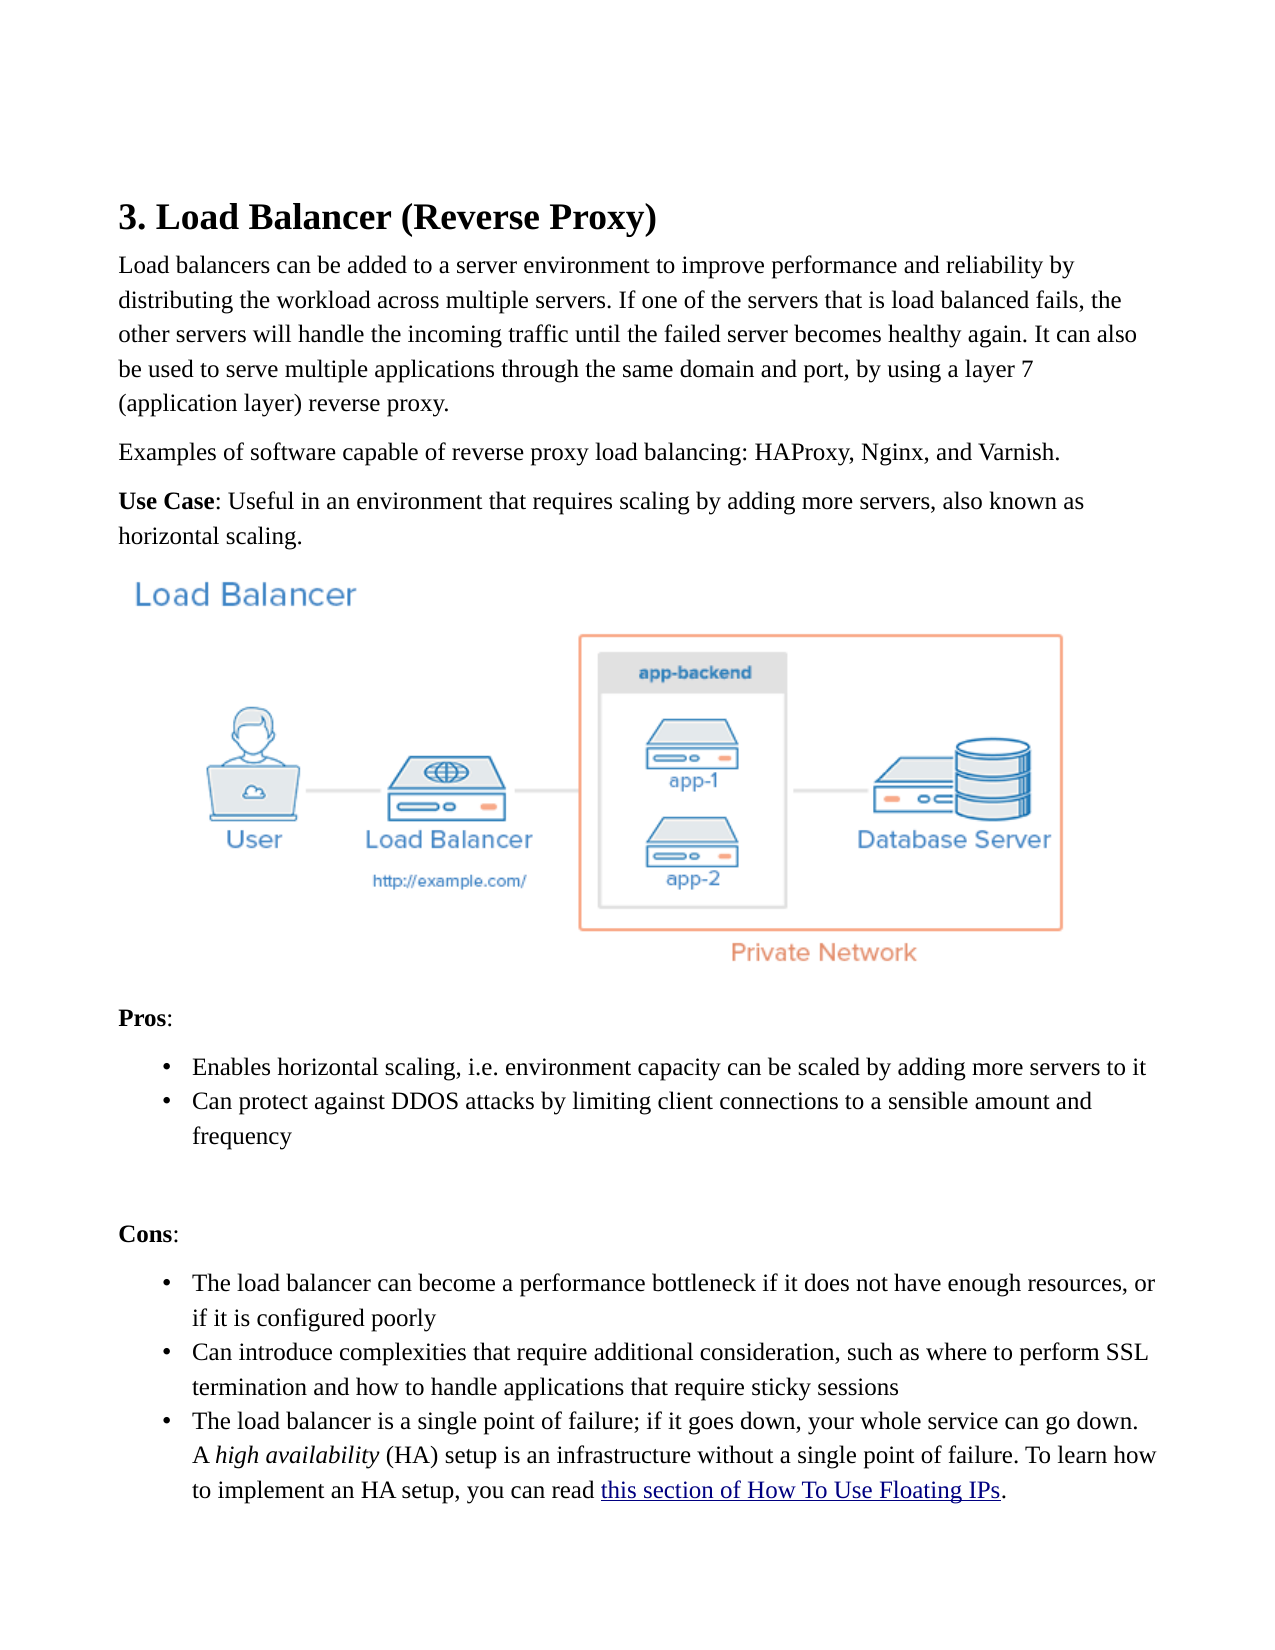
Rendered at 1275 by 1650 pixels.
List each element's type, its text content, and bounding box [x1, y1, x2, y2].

list Enables horizontal scaling, i.e. environment capacity can be scaled by adding more servers to it [162, 1052, 1157, 1081]
text Load balancers can be added to a server environment to improve performance and reliability by distributing the workload across multiple servers. If one of the servers that is load balanced fails, the other servers will handle the incoming traffic until the failed server becomes healthy again. It can also be used to serve multiple applications through the same domain and port, by using a layer 7 (application layer) reverse proxy. [118, 250, 1157, 417]
text Examples of software capable of reverse proxy load balancing: HAProxy, Nginx, and Varnish. [118, 437, 1157, 466]
text Use Case: Useful in an environment that requires scaling by adding more servers, also known as horizontal scaling. [118, 486, 1157, 549]
text Cons: [118, 1219, 1157, 1248]
list The load balancer can become a performance bottleneck if it does not have enough resources, or if it is configured poorly [162, 1268, 1157, 1331]
list Can introduce complexities that require additional consideration, such as where to perform SSL termination and how to handle applications that require sticky sessions [162, 1337, 1157, 1400]
list The load balancer is a single point of failure; if it goes down, your whole service can go down. A high availability (HA) setup is an infrastructure without a single point of failure. To learn how to implement an HA setup, you can read this section of How To Use Floating IPs. [162, 1406, 1157, 1504]
list Can protect against DDOS attacks by limiting client connections to a sensible amount and frequency [162, 1086, 1157, 1150]
subtitle 3. Load Balancer (Reverse Proxy) [118, 194, 1157, 238]
picture [118, 569, 1078, 976]
text Pros: [118, 1003, 1157, 1032]
